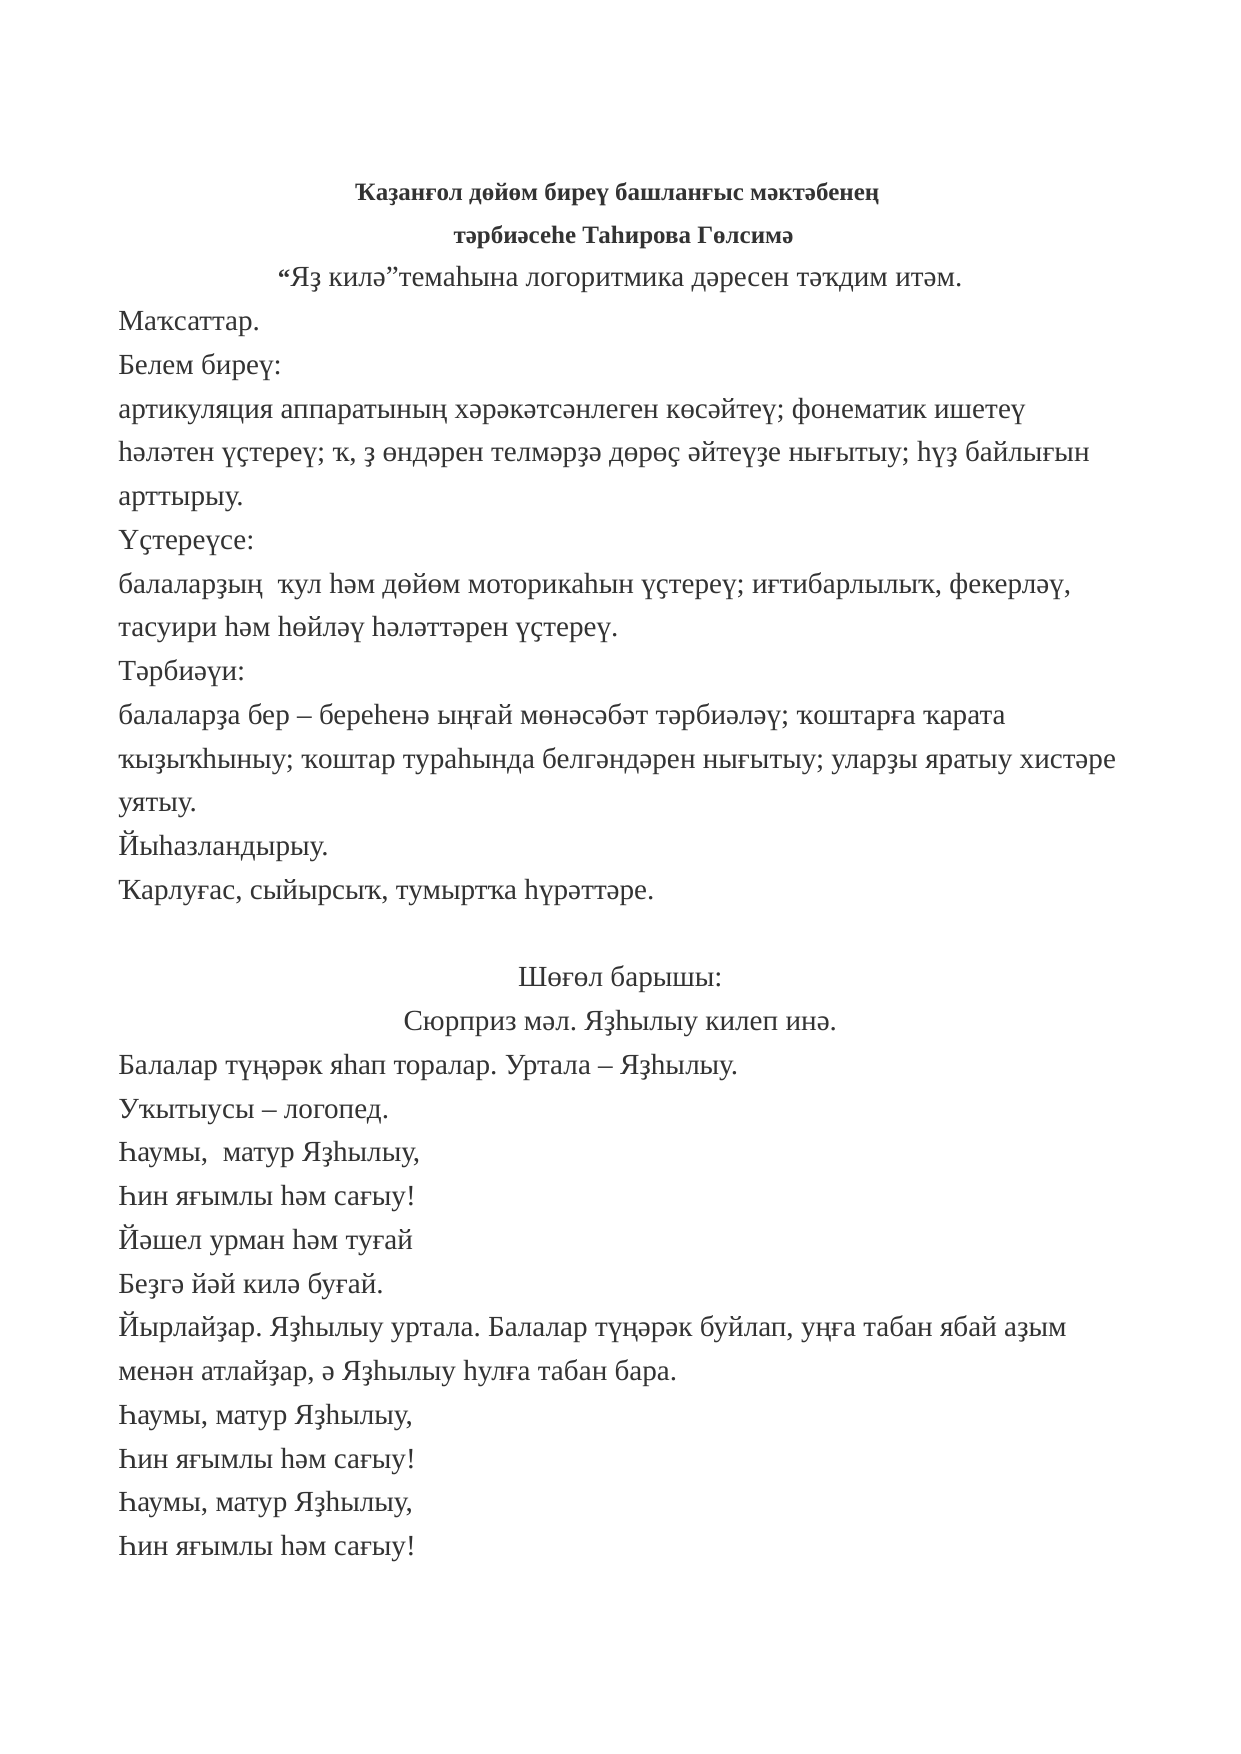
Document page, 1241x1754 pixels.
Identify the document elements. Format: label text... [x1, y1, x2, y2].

text балаларҙа бер – береһенә ыңғай мөнәсәбәт тәрбиәләү; ҡоштарға ҡарата ҡыҙыҡһыныу; ҡоштар тураһында белгәндәрен нығытыу; уларҙы яратыу хистәре уятыу. [118, 687, 1122, 818]
text Үҫтереүсе: [118, 512, 1122, 556]
text Һин яғымлы һәм сағыу! [118, 1431, 1122, 1474]
text Ҡарлуғас, сыйырсыҡ, тумыртҡа һүрәттәре. [118, 862, 1122, 906]
text Ҡаҙанғол дөйөм биреү башланғыс мәктәбенең [118, 162, 1122, 206]
text Һин яғымлы һәм сағыу! [118, 1518, 1122, 1562]
text Сюрприз мәл. Яҙһылыу килеп инә. [118, 993, 1122, 1037]
text Беҙгә йәй килә буғай. [118, 1256, 1122, 1299]
text артикуляция аппаратының хәрәкәтсәнлеген көсәйтеү; фонематик ишетеү һәләтен үҫтереү; ҡ, ҙ өндәрен телмәрҙә дөрөҫ әйтеүҙе нығытыу; һүҙ байлығын арттырыу. [118, 381, 1122, 512]
text Һин яғымлы һәм сағыу! [118, 1168, 1122, 1212]
text Белем биреү: [118, 337, 1122, 381]
text тәрбиәсеһе Таһирова Гөлсимә [118, 206, 1122, 249]
text Һаумы, матур Яҙһылыу, [118, 1474, 1122, 1518]
text Уҡытыусы – логопед. [118, 1081, 1122, 1124]
text Йырлайҙар. Яҙһылыу уртала. Балалар түңәрәк буйлап, уңға табан ябай аҙым менән атлайҙар, ә Яҙһылыу һулға табан бара. [118, 1299, 1122, 1387]
text “Яҙ килә”темаһына логоритмика дәресен тәҡдим итәм. [118, 249, 1122, 293]
text Шөғөл барышы: [118, 949, 1122, 993]
text Һаумы, матур Яҙһылыу, [118, 1124, 1122, 1168]
text Йәшел урман һәм туғай [118, 1212, 1122, 1256]
text Маҡсаттар. [118, 293, 1122, 337]
text Тәрбиәүи: [118, 643, 1122, 687]
text Йыһазландырыу. [118, 818, 1122, 862]
text Һаумы, матур Яҙһылыу, [118, 1387, 1122, 1431]
text Балалар түңәрәк яһап торалар. Уртала – Яҙһылыу. [118, 1037, 1122, 1081]
text балаларҙың ҡул һәм дөйөм моторикаһын үҫтереү; иғтибарлылыҡ, фекерләү, тасуири һәм һөйләү һәләттәрен үҫтереү. [118, 556, 1122, 643]
